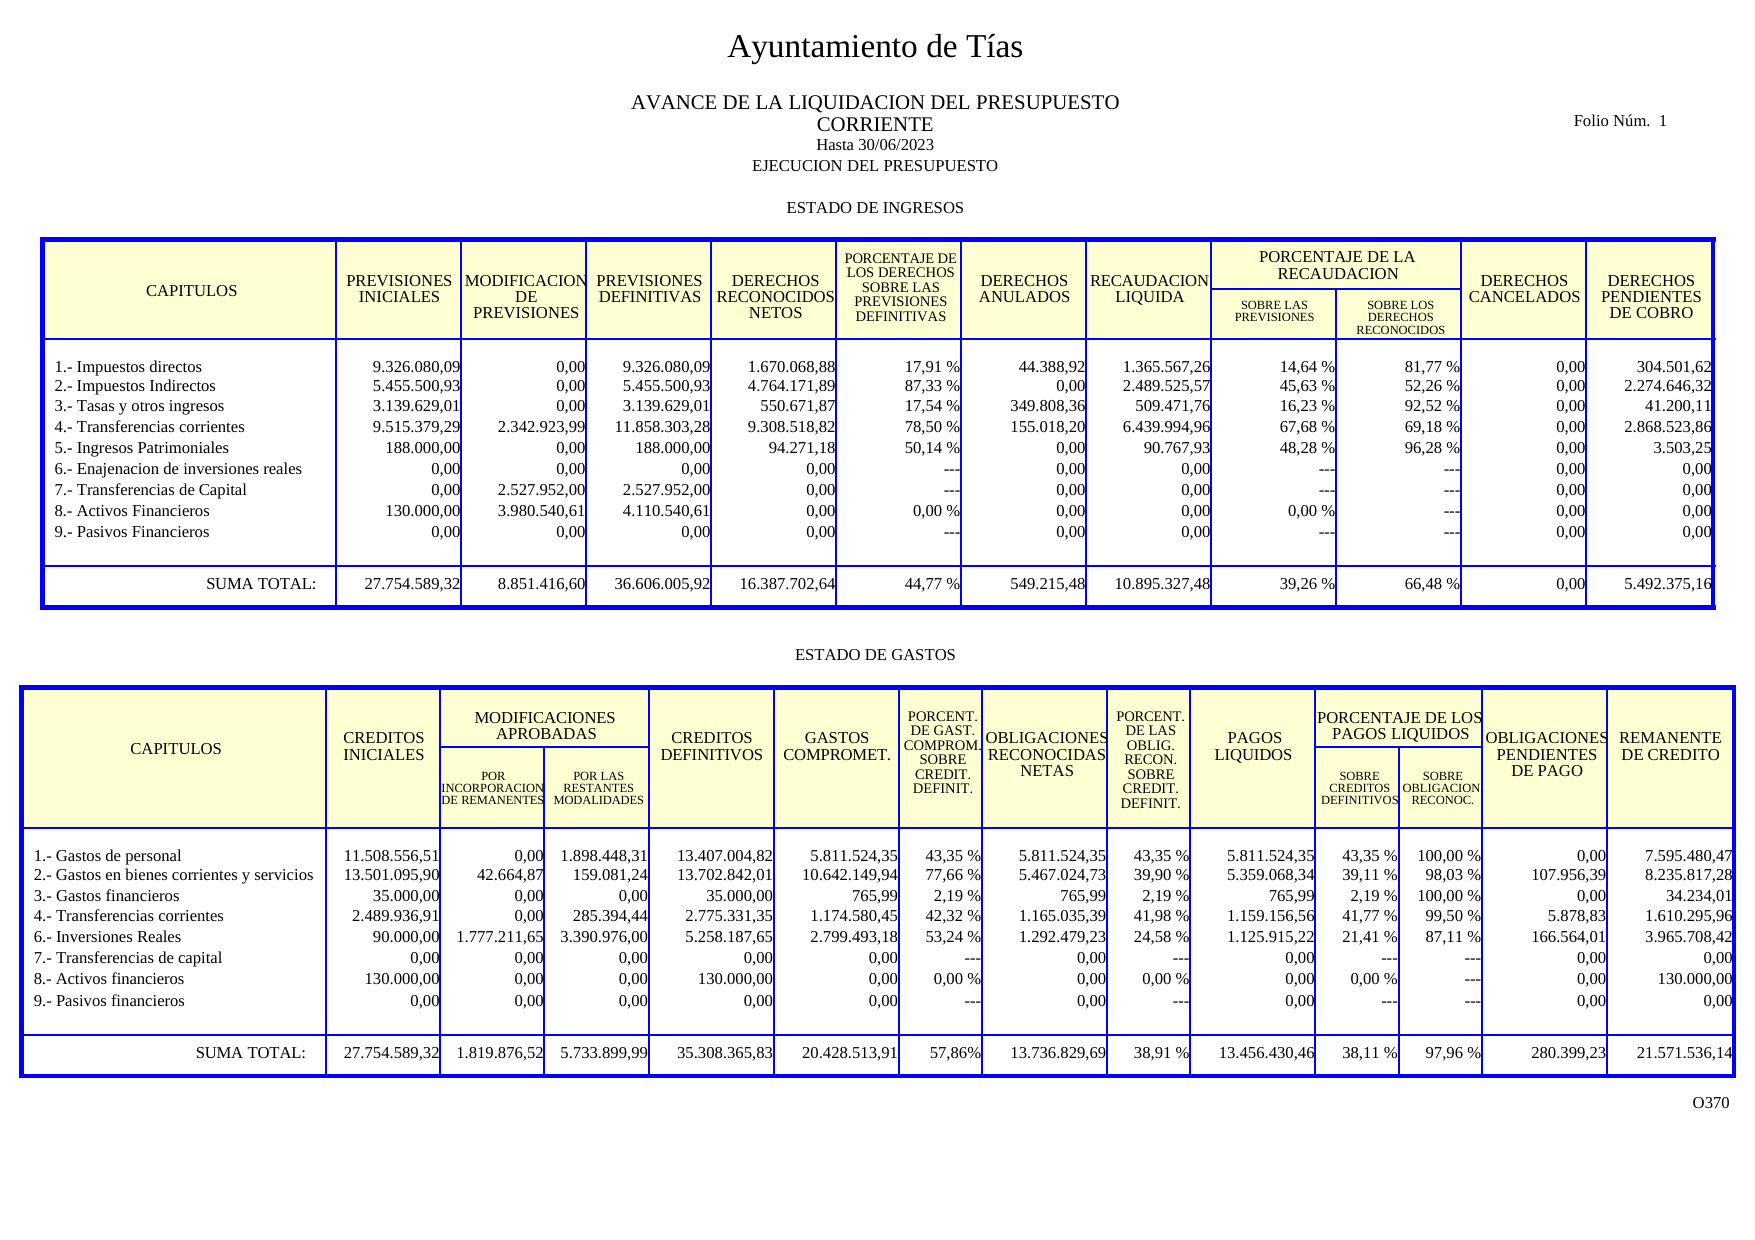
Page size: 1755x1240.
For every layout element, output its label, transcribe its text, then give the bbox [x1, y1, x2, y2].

table_cell --- [1337, 522, 1460, 565]
table_cell 0,00 [775, 990, 898, 1033]
table_cell 0,00 [1087, 522, 1210, 565]
table_header DERECHOS CANCELADOS [1462, 242, 1585, 338]
table_cell 130.000,00 [650, 969, 773, 990]
table_cell 0,00 [462, 439, 585, 459]
table_header DERECHOS PENDIENTES DE COBRO [1587, 242, 1711, 338]
table_cell 285.394,44 [545, 907, 648, 928]
table_cell 8.- Activos Financieros [45, 501, 335, 522]
table_cell 9.326.080,09 [337, 340, 460, 376]
table_cell SOBRE LOS DERECHOS RECONOCIDOS [1337, 290, 1460, 338]
table_cell 155.018,20 [962, 418, 1085, 438]
table_cell 0,00 [587, 459, 710, 480]
table_cell 96,28 % [1337, 439, 1460, 459]
table_cell 8.- Activos financieros [24, 969, 325, 990]
table_cell 42,32 % [900, 907, 981, 928]
table_cell 21,41 % [1316, 928, 1398, 948]
table_cell 509.471,76 [1087, 397, 1210, 418]
table_cell 2.527.952,00 [587, 480, 710, 501]
table_cell 5.467.024,73 [983, 865, 1106, 886]
table_cell 0,00 [1608, 949, 1732, 969]
table_cell 130.000,00 [1608, 969, 1732, 990]
table_cell 5.811.524,35 [983, 829, 1106, 865]
table_cell 5.492.375,16 [1587, 567, 1711, 605]
table_cell 87,11 % [1400, 928, 1481, 948]
table_cell 765,99 [1191, 886, 1314, 907]
table_cell 0,00 [1462, 439, 1585, 459]
table_cell 0,00 [545, 969, 648, 990]
table_cell 3.980.540,61 [462, 501, 585, 522]
table_cell 1.777.211,65 [441, 928, 543, 948]
table_cell 2.342.923,99 [462, 418, 585, 438]
table_cell --- [1212, 522, 1335, 565]
table_cell 0,00 % [1108, 969, 1189, 990]
table_cell 0,00 [1087, 459, 1210, 480]
table_cell 0,00 [962, 501, 1085, 522]
table_cell --- [1337, 501, 1460, 522]
table_cell 0,00 [1483, 829, 1606, 865]
table_cell SUMA TOTAL: [24, 1036, 325, 1074]
table_cell 0,00 [587, 522, 710, 565]
table_cell 44.388,92 [962, 340, 1085, 376]
table_cell 20.428.513,91 [775, 1036, 898, 1074]
table_header MODIFICACION DE PREVISIONES [462, 242, 585, 338]
table_cell 1.610.295,96 [1608, 907, 1732, 928]
table_cell 0,00 [650, 990, 773, 1033]
table_cell 3.139.629,01 [337, 397, 460, 418]
table_cell 6.439.994,96 [1087, 418, 1210, 438]
table_cell SOBRE CREDITOS DEFINITIVOS [1316, 748, 1398, 827]
table_cell 100,00 % [1400, 829, 1481, 865]
table_cell 67,68 % [1212, 418, 1335, 438]
text Folio Núm. 1 [1181, 111, 1667, 130]
table_cell POR INCORPORACION DE REMANENTES [441, 748, 543, 827]
table_header OBLIGACIONES RECONOCIDAS NETAS [983, 690, 1106, 827]
table_cell 41,77 % [1316, 907, 1398, 928]
table_cell 188.000,00 [337, 439, 460, 459]
table_cell 41.200,11 [1587, 397, 1711, 418]
table_cell 130.000,00 [337, 501, 460, 522]
table_cell 2.775.331,35 [650, 907, 773, 928]
table_cell 0,00 [775, 969, 898, 990]
table_cell 14,64 % [1212, 340, 1335, 376]
table_cell 5.878,83 [1483, 907, 1606, 928]
table_cell 3.139.629,01 [587, 397, 710, 418]
table_cell 130.000,00 [327, 969, 439, 990]
table_cell 41,98 % [1108, 907, 1189, 928]
table_cell 0,00 [1191, 949, 1314, 969]
table_cell 0,00 % [900, 969, 981, 990]
table_cell 0,00 [962, 480, 1085, 501]
table_cell 2.799.493,18 [775, 928, 898, 948]
table_cell 349.808,36 [962, 397, 1085, 418]
table_cell 9.308.518,82 [712, 418, 835, 438]
text AVANCE DE LA LIQUIDACION DEL PRESUPUESTO CORRIENTE [573, 91, 1177, 136]
table_cell 1.- Gastos de personal [24, 829, 325, 865]
table_cell 0,00 [1462, 376, 1585, 397]
table_header PORCENTAJE DE LOS DERECHOS SOBRE LAS PREVISIONES DEFINITIVAS [837, 242, 960, 338]
table_header CREDITOS INICIALES [327, 690, 439, 827]
table_header DERECHOS ANULADOS [962, 242, 1085, 338]
table_cell 35.000,00 [327, 886, 439, 907]
table_cell 45,63 % [1212, 376, 1335, 397]
table_cell 9.- Pasivos financieros [24, 990, 325, 1033]
table_cell 0,00 [1462, 459, 1585, 480]
table_cell 43,35 % [900, 829, 981, 865]
table_cell 2.- Gastos en bienes corrientes y servicios [24, 865, 325, 886]
table_cell --- [900, 949, 981, 969]
table_cell 48,28 % [1212, 439, 1335, 459]
table_cell 7.- Transferencias de capital [24, 949, 325, 969]
table_cell --- [1400, 990, 1481, 1033]
table_cell 1.159.156,56 [1191, 907, 1314, 928]
table_cell 0,00 [337, 459, 460, 480]
table_cell 0,00 [1462, 567, 1585, 605]
table_cell 166.564,01 [1483, 928, 1606, 948]
table_cell 1.898.448,31 [545, 829, 648, 865]
table_cell 0,00 [712, 501, 835, 522]
table_cell --- [1108, 949, 1189, 969]
table_cell 4.- Transferencias corrientes [45, 418, 335, 438]
table_cell 2.489.936,91 [327, 907, 439, 928]
table_cell 10.895.327,48 [1087, 567, 1210, 605]
table_header PREVISIONES DEFINITIVAS [587, 242, 710, 338]
text ESTADO DE GASTOS [726, 645, 1024, 664]
table_cell 0,00 [983, 990, 1106, 1033]
table_header CAPITULOS [24, 690, 325, 827]
table_cell 77,66 % [900, 865, 981, 886]
table_cell 8.235.817,28 [1608, 865, 1732, 886]
table_cell 0,00 [712, 522, 835, 565]
table_cell 99,50 % [1400, 907, 1481, 928]
table_cell SUMA TOTAL: [45, 567, 335, 605]
table_cell 17,54 % [837, 397, 960, 418]
table_cell 0,00 [962, 439, 1085, 459]
table_cell 2,19 % [1316, 886, 1398, 907]
table_cell 43,35 % [1108, 829, 1189, 865]
table_cell 0,00 [462, 376, 585, 397]
table_cell 0,00 [962, 376, 1085, 397]
table_cell --- [1400, 969, 1481, 990]
table_cell 0,00 [441, 886, 543, 907]
table_cell --- [1316, 949, 1398, 969]
table_cell 0,00 [962, 459, 1085, 480]
table_cell 35.308.365,83 [650, 1036, 773, 1074]
table_cell 0,00 [1587, 501, 1711, 522]
table_cell 5.359.068,34 [1191, 865, 1314, 886]
table_cell 0,00 [337, 522, 460, 565]
table_cell 57,86% [900, 1036, 981, 1074]
table_cell 81,77 % [1337, 340, 1460, 376]
table_cell 34.234,01 [1608, 886, 1732, 907]
table_cell 5.455.500,93 [337, 376, 460, 397]
table_cell --- [1400, 949, 1481, 969]
table_cell 0,00 [1462, 418, 1585, 438]
table_cell 5.258.187,65 [650, 928, 773, 948]
table_header PORCENTAJE DE LOS PAGOS LIQUIDOS [1316, 690, 1481, 746]
text EJECUCION DEL PRESUPUESTO [573, 156, 1177, 175]
table_cell 0,00 [441, 907, 543, 928]
table_cell 13.501.095,90 [327, 865, 439, 886]
table_cell 0,00 [1462, 522, 1585, 565]
table_cell 1.174.580,45 [775, 907, 898, 928]
table_cell 0,00 [712, 480, 835, 501]
table_header DERECHOS RECONOCIDOS NETOS [712, 242, 835, 338]
table_cell 549.215,48 [962, 567, 1085, 605]
table_cell 42.664,87 [441, 865, 543, 886]
table_cell 16,23 % [1212, 397, 1335, 418]
table_cell 0,00 [462, 340, 585, 376]
table_cell 53,24 % [900, 928, 981, 948]
table_cell 90.767,93 [1087, 439, 1210, 459]
table_cell 4.- Transferencias corrientes [24, 907, 325, 928]
table_cell 5.811.524,35 [775, 829, 898, 865]
table_cell 3.390.976,00 [545, 928, 648, 948]
table_cell 0,00 [1191, 990, 1314, 1033]
table_cell 4.110.540,61 [587, 501, 710, 522]
table_cell 1.125.915,22 [1191, 928, 1314, 948]
table_header PAGOS LIQUIDOS [1191, 690, 1314, 827]
table_cell 9.- Pasivos Financieros [45, 522, 335, 565]
table_cell 3.- Gastos financieros [24, 886, 325, 907]
table_cell 92,52 % [1337, 397, 1460, 418]
table_header REMANENTE DE CREDITO [1608, 690, 1732, 827]
table_cell 13.736.829,69 [983, 1036, 1106, 1074]
table_cell 0,00 [1483, 969, 1606, 990]
table_cell 6.- Inversiones Reales [24, 928, 325, 948]
table_cell 0,00 [1587, 522, 1711, 565]
table_cell 24,58 % [1108, 928, 1189, 948]
table_cell --- [837, 522, 960, 565]
table_cell 188.000,00 [587, 439, 710, 459]
table_cell 9.515.379,29 [337, 418, 460, 438]
text O370 [6, 1093, 1729, 1112]
table_cell 0,00 [962, 522, 1085, 565]
table_cell 0,00 [1483, 990, 1606, 1033]
table_cell SOBRE OBLIGACION. RECONOC. [1400, 748, 1481, 827]
table_cell 7.- Transferencias de Capital [45, 480, 335, 501]
table_cell 39,11 % [1316, 865, 1398, 886]
table_cell 2.274.646,32 [1587, 376, 1711, 397]
table_cell 3.965.708,42 [1608, 928, 1732, 948]
table_cell 52,26 % [1337, 376, 1460, 397]
table_cell 13.407.004,82 [650, 829, 773, 865]
table_cell 43,35 % [1316, 829, 1398, 865]
table_cell 0,00 [983, 969, 1106, 990]
table_cell 0,00 [441, 829, 543, 865]
table_cell 7.595.480,47 [1608, 829, 1732, 865]
table_cell 0,00 [337, 480, 460, 501]
table_cell 38,91 % [1108, 1036, 1189, 1074]
table_cell 39,90 % [1108, 865, 1189, 886]
table_cell 159.081,24 [545, 865, 648, 886]
table_cell 98,03 % [1400, 865, 1481, 886]
table_cell 1.365.567,26 [1087, 340, 1210, 376]
table_cell 0,00 [441, 949, 543, 969]
table_cell 50,14 % [837, 439, 960, 459]
table_header CREDITOS DEFINITIVOS [650, 690, 773, 827]
table_cell 0,00 [1087, 480, 1210, 501]
table_cell 2.868.523,86 [1587, 418, 1711, 438]
table_cell 304.501,62 [1587, 340, 1711, 376]
text Hasta 30/06/2023 [573, 136, 1177, 154]
table_cell 2.527.952,00 [462, 480, 585, 501]
table_cell 0,00 [1587, 480, 1711, 501]
table_cell 0,00 [1462, 480, 1585, 501]
table_cell 0,00 [712, 459, 835, 480]
table_cell 1.- Impuestos directos [45, 340, 335, 376]
table_cell --- [1212, 480, 1335, 501]
table_cell 765,99 [983, 886, 1106, 907]
table_cell 1.292.479,23 [983, 928, 1106, 948]
table_cell 27.754.589,32 [327, 1036, 439, 1074]
table_header PREVISIONES INICIALES [337, 242, 460, 338]
table_cell 2,19 % [900, 886, 981, 907]
table_cell 17,91 % [837, 340, 960, 376]
table_cell 0,00 [441, 969, 543, 990]
table_cell 13.702.842,01 [650, 865, 773, 886]
table_cell 16.387.702,64 [712, 567, 835, 605]
table_cell 39,26 % [1212, 567, 1335, 605]
table_cell 44,77 % [837, 567, 960, 605]
table_cell --- [1337, 480, 1460, 501]
table_cell 0,00 [327, 949, 439, 969]
table_cell 97,96 % [1400, 1036, 1481, 1074]
table_cell 78,50 % [837, 418, 960, 438]
table_cell 5.733.899,99 [545, 1036, 648, 1074]
table_cell 11.858.303,28 [587, 418, 710, 438]
table_cell 0,00 [545, 990, 648, 1033]
table_cell 66,48 % [1337, 567, 1460, 605]
table_cell 3.- Tasas y otros ingresos [45, 397, 335, 418]
table_cell 9.326.080,09 [587, 340, 710, 376]
table_cell --- [837, 480, 960, 501]
table_cell 0,00 [1462, 397, 1585, 418]
table_cell 100,00 % [1400, 886, 1481, 907]
table_cell 27.754.589,32 [337, 567, 460, 605]
table_cell 0,00 % [1212, 501, 1335, 522]
table_header GASTOS COMPROMET. [775, 690, 898, 827]
table_cell 3.503,25 [1587, 439, 1711, 459]
table_cell 36.606.005,92 [587, 567, 710, 605]
table_cell 0,00 [1483, 886, 1606, 907]
table_cell --- [1108, 990, 1189, 1033]
table_cell 0,00 [1608, 990, 1732, 1033]
table_header RECAUDACION LIQUIDA [1087, 242, 1210, 338]
table_cell 0,00 [1462, 501, 1585, 522]
table_cell 11.508.556,51 [327, 829, 439, 865]
table_cell 2.- Impuestos Indirectos [45, 376, 335, 397]
table_cell 0,00 [462, 459, 585, 480]
table_header PORCENT. DE LAS OBLIG. RECON. SOBRE CREDIT. DEFINIT. [1108, 690, 1189, 827]
table_cell 0,00 [1087, 501, 1210, 522]
table_cell 2,19 % [1108, 886, 1189, 907]
table_cell 0,00 [545, 886, 648, 907]
table_cell --- [1212, 459, 1335, 480]
table_cell 90.000,00 [327, 928, 439, 948]
table_cell 0,00 % [837, 501, 960, 522]
title Ayuntamiento de Tías [726, 27, 1024, 65]
table_cell 0,00 [983, 949, 1106, 969]
table_cell 94.271,18 [712, 439, 835, 459]
table_cell 5.455.500,93 [587, 376, 710, 397]
table_cell --- [900, 990, 981, 1033]
text ESTADO DE INGRESOS [726, 198, 1024, 217]
table_cell 765,99 [775, 886, 898, 907]
table_cell 0,00 [545, 949, 648, 969]
table_header OBLIGACIONES PENDIENTES DE PAGO [1483, 690, 1606, 827]
table_cell 4.764.171,89 [712, 376, 835, 397]
table_cell 0,00 [462, 397, 585, 418]
table_cell --- [1337, 459, 1460, 480]
table_cell 1.670.068,88 [712, 340, 835, 376]
table_header MODIFICACIONES APROBADAS [441, 690, 648, 746]
table_cell 0,00 [1483, 949, 1606, 969]
table_cell --- [837, 459, 960, 480]
table_cell 5.811.524,35 [1191, 829, 1314, 865]
table_cell 13.456.430,46 [1191, 1036, 1314, 1074]
table_cell 0,00 [1462, 340, 1585, 376]
table_cell 280.399,23 [1483, 1036, 1606, 1074]
table_header CAPITULOS [45, 242, 335, 338]
table_cell 2.489.525,57 [1087, 376, 1210, 397]
table_header PORCENTAJE DE LA RECAUDACION [1212, 242, 1460, 288]
table_cell 0,00 [650, 949, 773, 969]
table_cell 87,33 % [837, 376, 960, 397]
table_cell 0,00 [1587, 459, 1711, 480]
table_cell 8.851.416,60 [462, 567, 585, 605]
table_cell 6.- Enajenacion de inversiones reales [45, 459, 335, 480]
table_cell 35.000,00 [650, 886, 773, 907]
table_cell 38,11 % [1316, 1036, 1398, 1074]
table_header PORCENT. DE GAST. COMPROM. SOBRE CREDIT. DEFINIT. [900, 690, 981, 827]
table_cell 69,18 % [1337, 418, 1460, 438]
table_cell 0,00 % [1316, 969, 1398, 990]
table_cell 0,00 [1191, 969, 1314, 990]
table_cell 107.956,39 [1483, 865, 1606, 886]
table_cell 21.571.536,14 [1608, 1036, 1732, 1074]
table_cell 10.642.149,94 [775, 865, 898, 886]
table_cell 0,00 [441, 990, 543, 1033]
table_cell SOBRE LAS PREVISIONES [1212, 290, 1335, 338]
table_cell 1.165.035,39 [983, 907, 1106, 928]
table_cell 0,00 [775, 949, 898, 969]
table_cell 0,00 [462, 522, 585, 565]
table_cell 0,00 [327, 990, 439, 1033]
table_cell 1.819.876,52 [441, 1036, 543, 1074]
table_cell --- [1316, 990, 1398, 1033]
table_cell POR LAS RESTANTES MODALIDADES [545, 748, 648, 827]
table_cell 5.- Ingresos Patrimoniales [45, 439, 335, 459]
table_cell 550.671,87 [712, 397, 835, 418]
